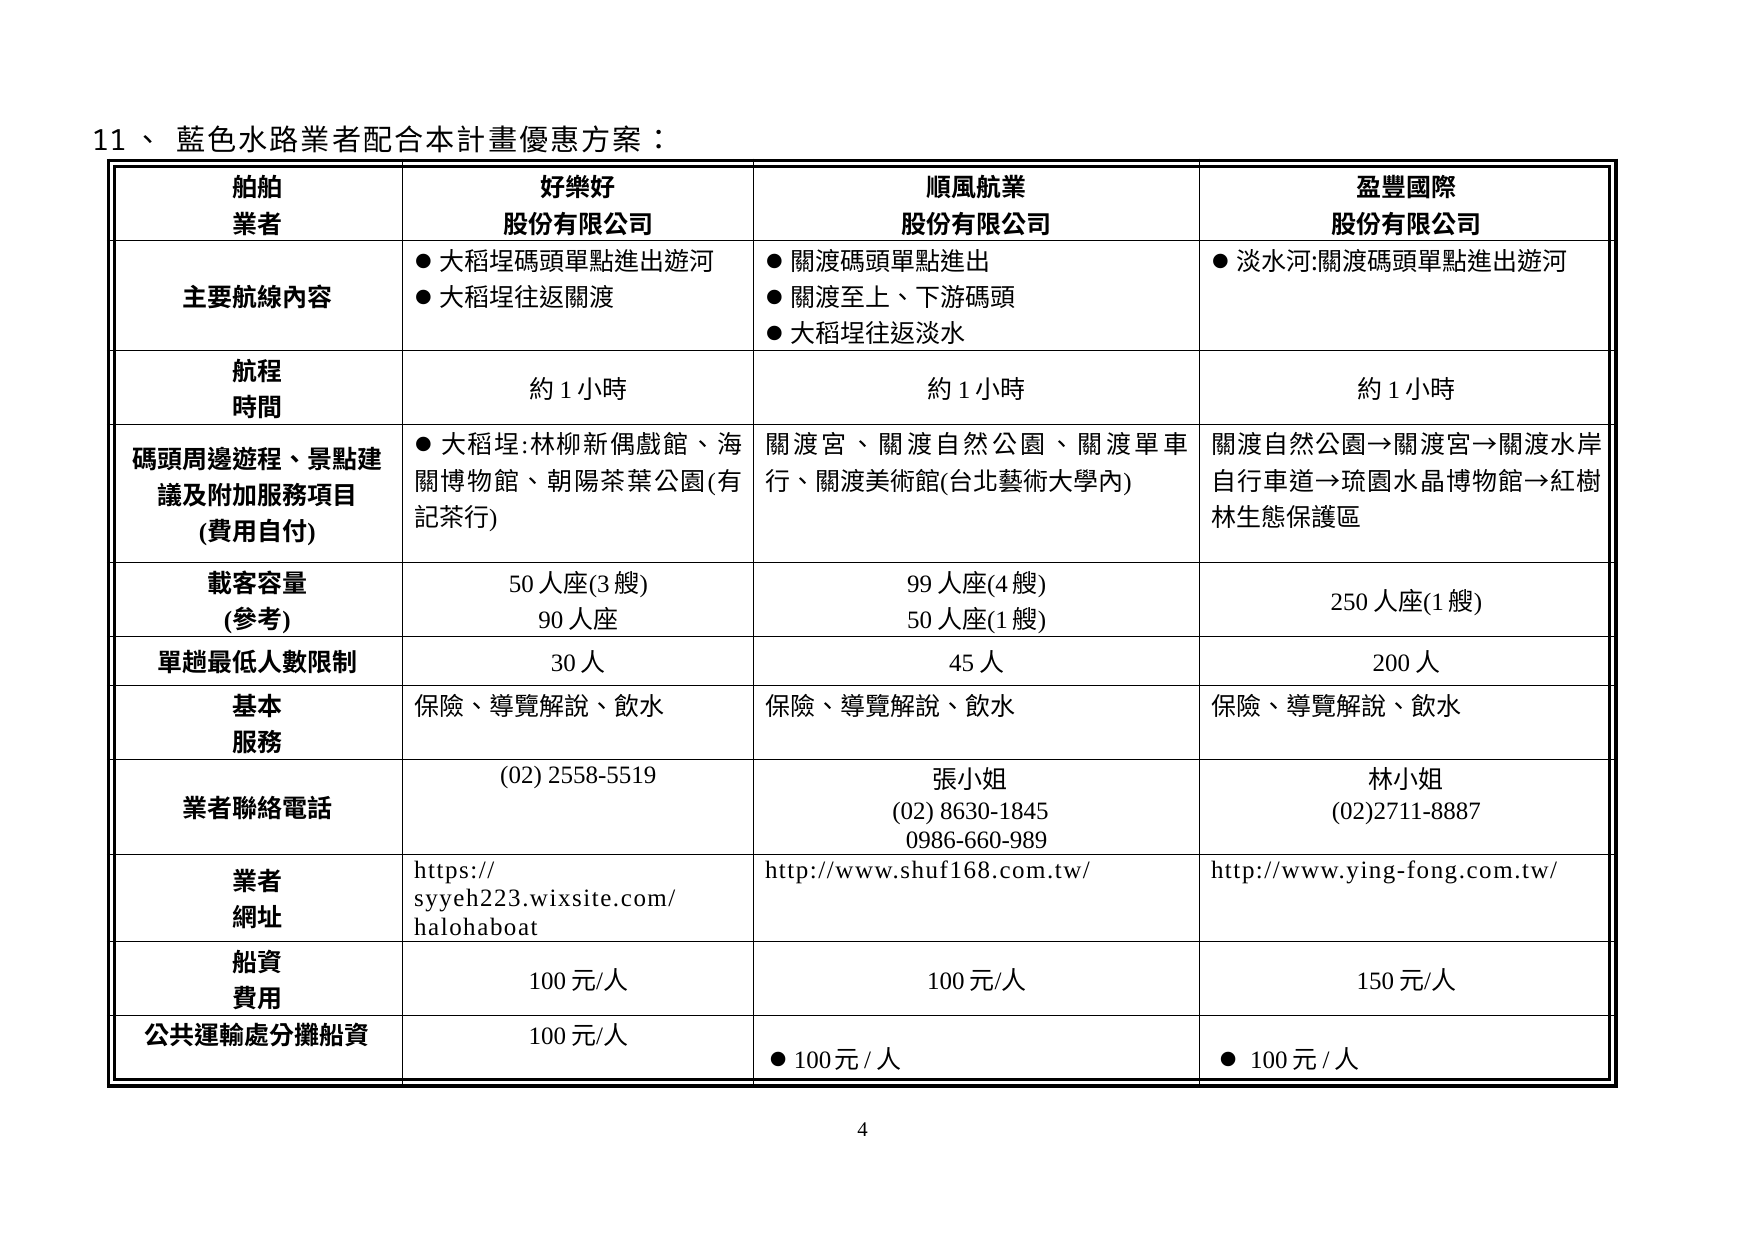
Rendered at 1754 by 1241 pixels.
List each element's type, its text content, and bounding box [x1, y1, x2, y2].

table_cell 約1小時 [1200, 351, 1608, 424]
table_cell 50人座(3艘) 90人座 [403, 563, 753, 636]
table_cell https://syyeh223.wixsite.com/halohaboat [403, 855, 753, 941]
table_cell 100元/人 [754, 1016, 1199, 1078]
table_cell 航程 時間 [116, 351, 402, 424]
table_cell 碼頭周邊遊程、景點建議及附加服務項目 (費用自付) [116, 425, 402, 562]
table_cell 林小姐 (02)2711-8887 [1200, 760, 1608, 854]
table_cell http://www.ying-fong.com.tw/ [1200, 855, 1608, 941]
table_cell 關渡宮、關渡自然公園、關渡單車行、關渡美術館(台北藝術大學內) [754, 425, 1199, 562]
table_header 好樂好 股份有限公司 [403, 168, 753, 240]
table_cell 約1小時 [754, 351, 1199, 424]
table_cell 100元/人 [754, 942, 1199, 1014]
table_cell 大稻埕碼頭單點進出遊河 大稻埕往返關渡 [403, 241, 753, 350]
table_cell http://www.shuf168.com.tw/ [754, 855, 1199, 941]
table_cell 保險、導覽解說、飲水 [403, 686, 753, 759]
table_cell (02) 2558-5519 [403, 760, 753, 854]
table_cell 150元/人 [1200, 942, 1608, 1014]
table_cell 250人座(1艘) [1200, 563, 1608, 636]
table_cell 關渡自然公園→關渡宮→關渡水岸自行車道→琉園水晶博物館→紅樹林生態保護區 [1200, 425, 1608, 562]
table_header 盈豐國際 股份有限公司 [1200, 162, 1613, 240]
table_cell 30人 [403, 637, 753, 685]
table_cell 關渡碼頭單點進出 關渡至上、下游碼頭 大稻埕往返淡水 [754, 241, 1199, 350]
table_cell  100元/人 [1200, 1016, 1608, 1078]
table_cell 基本 服務 [116, 686, 402, 759]
table_cell 保險、導覽解說、飲水 [754, 686, 1199, 759]
table_header 舶舶 業者 [111, 162, 402, 240]
table_cell 主要航線內容 [116, 241, 402, 350]
table_header 順風航業 股份有限公司 [754, 168, 1199, 240]
table_cell 業者 網址 [116, 855, 402, 941]
table_cell 業者聯絡電話 [116, 760, 402, 854]
table_cell 單趟最低人數限制 [116, 637, 402, 685]
table_cell 200人 [1200, 637, 1608, 685]
table_cell 100元/人 [403, 1016, 753, 1078]
table_cell 公共運輸處分攤船資 [116, 1016, 402, 1078]
table_cell 張小姐 (02) 8630-1845 0986-660-989 [754, 760, 1199, 854]
table_cell 載客容量 (參考) [116, 563, 402, 636]
table_cell 100元/人 [403, 942, 753, 1014]
table_cell 99人座(4艘) 50人座(1艘) [754, 563, 1199, 636]
table_cell 45人 [754, 637, 1199, 685]
list 藍色水路業者配合本計畫優惠方案： [91, 96, 1633, 158]
table_cell 約1小時 [403, 351, 753, 424]
table_cell 船資 費用 [116, 942, 402, 1014]
table_cell 大稻埕:林柳新偶戲館、海關博物館、朝陽茶葉公園(有記茶行) [403, 425, 753, 562]
table_cell 淡水河:關渡碼頭單點進出遊河 [1200, 241, 1608, 350]
table_cell 保險、導覽解說、飲水 [1200, 686, 1608, 759]
